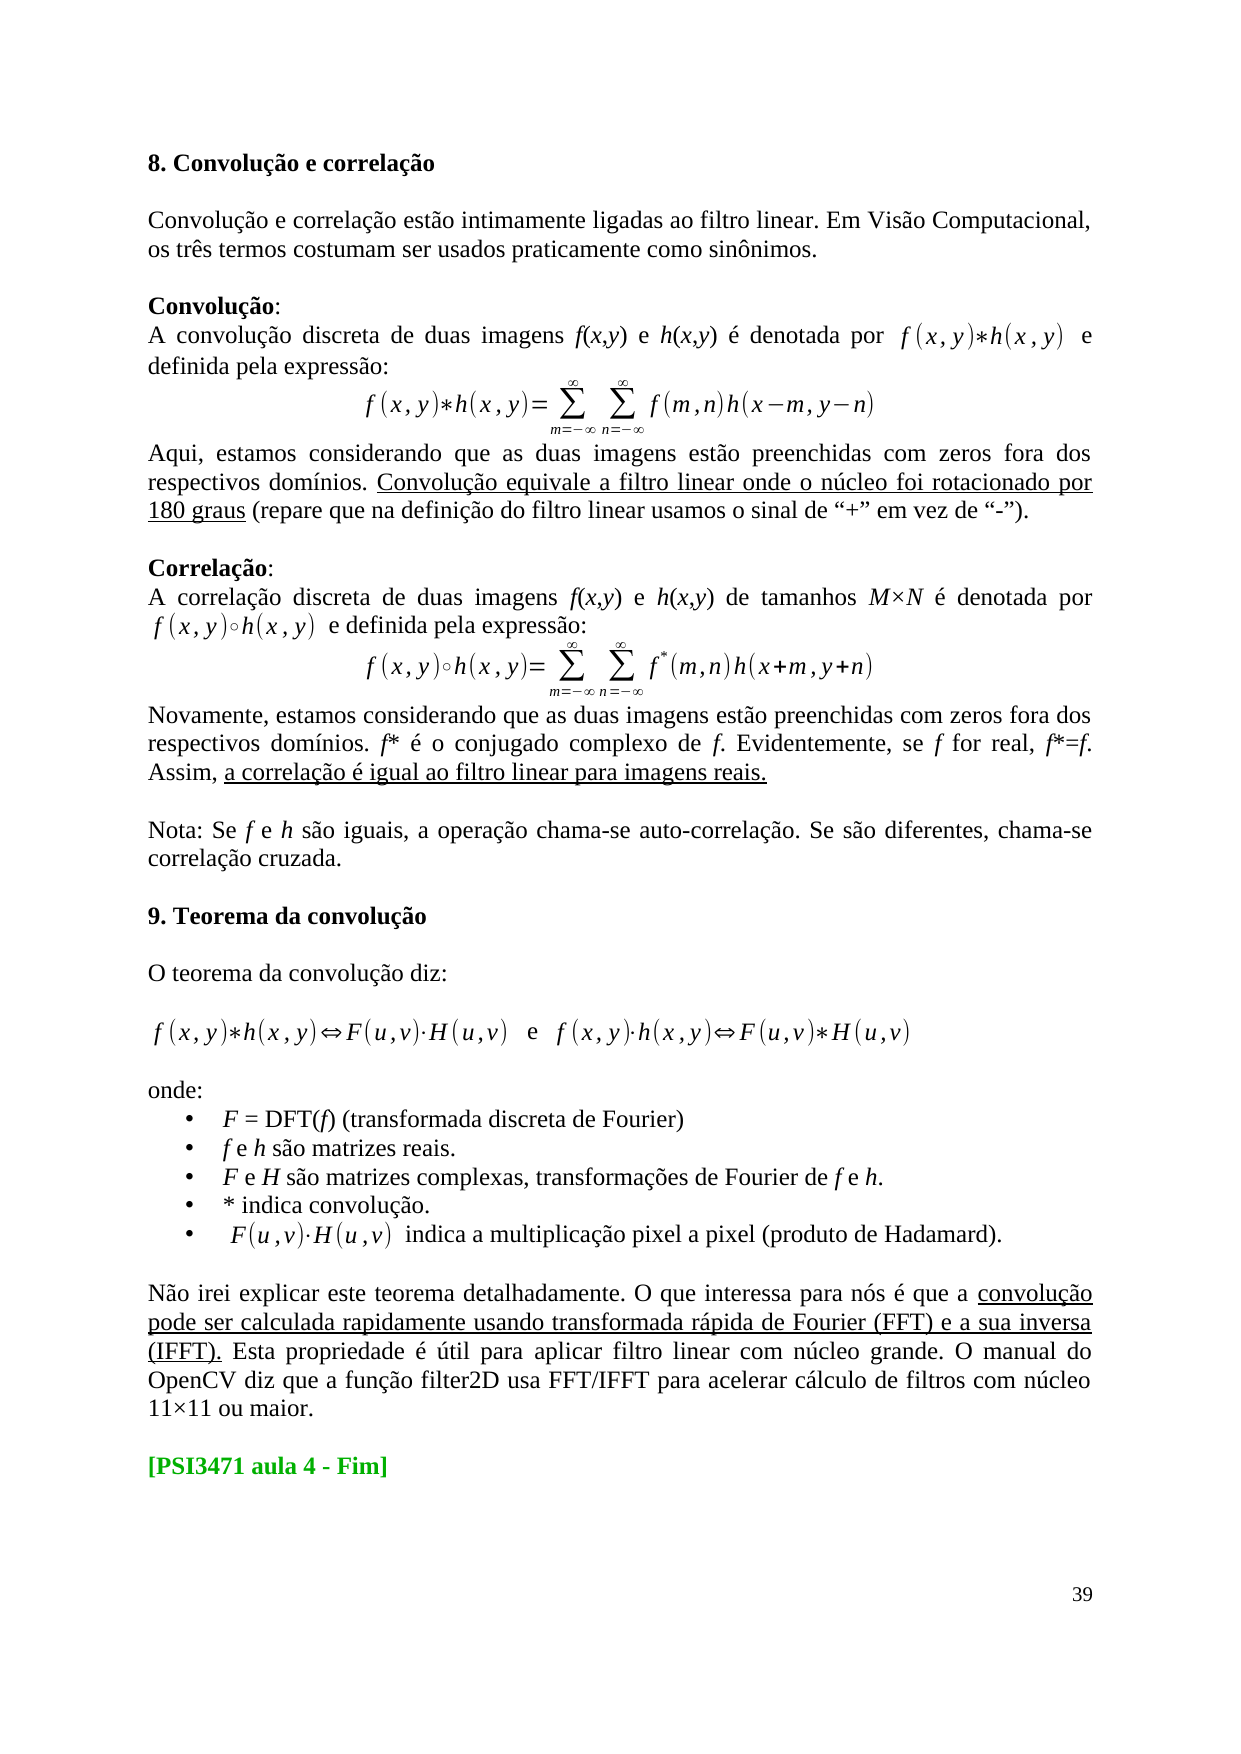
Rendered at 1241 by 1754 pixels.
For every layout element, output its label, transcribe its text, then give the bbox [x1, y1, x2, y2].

text Nota: Se f e h são iguais, a operação chama-se auto-correlação. Se são diferentes, chama-se correlação cruzada. [148, 815, 1092, 872]
text Não irei explicar este teorema detalhadamente. O que interessa para nós é que a convolução pode ser calculada rapidamente usando transformada rápida de Fourier (FFT) e a sua inversa [148, 1278, 1092, 1332]
text 9. Teorema da convolução [148, 901, 1092, 930]
text [PSI3471 aula 4 - Fim] [148, 1451, 1092, 1480]
text Convolução e correlação estão intimamente ligadas ao filtro linear. Em Visão Computacional, os três termos costumam ser usados praticamente como sinônimos. [148, 205, 1092, 263]
text (IFFT). Esta propriedade é útil para aplicar filtro linear com núcleo grande. O manual do OpenCV diz que a função filter2D usa FFT/IFFT para acelerar cálculo de filtros com núcleo 11×11 ou maior. [148, 1334, 1092, 1422]
list f e h são matrizes reais. [185, 1133, 1092, 1162]
text e [148, 1016, 1092, 1047]
list * indica convolução. [185, 1190, 1092, 1219]
text A convolução discreta de duas imagens f(x,y) e h(x,y) é denotada por e definida pela expressão: [148, 320, 1092, 379]
text Convolução: [148, 291, 1092, 320]
text O teorema da convolução diz: [148, 958, 1092, 987]
list F = DFT(f) (transformada discreta de Fourier) [185, 1104, 1092, 1133]
text Aqui, estamos considerando que as duas imagens estão preenchidas com zeros fora dos respectivos domínios. Convolução equivale a filtro linear onde o núcleo foi rotacionado por 180 graus (repare que na definição do filtro linear usamos o sinal de “+” em vez de “-”). [148, 438, 1092, 524]
list indica a multiplicação pixel a pixel (produto de Hadamard). [185, 1219, 1092, 1250]
text Novamente, estamos considerando que as duas imagens estão preenchidas com zeros fora dos respectivos domínios. f* é o conjugado complexo de f. Evidentemente, se f for real, f*=f. Assim, a correlação é igual ao filtro linear para imagens reais. [148, 700, 1092, 786]
text 8. Convolução e correlação [148, 148, 1092, 176]
text A correlação discreta de duas imagens f(x,y) e h(x,y) de tamanhos M×N é denotada por e definida pela expressão: [148, 582, 1092, 641]
text Correlação: [148, 553, 1092, 582]
text onde: [148, 1075, 1092, 1104]
list F e H são matrizes complexas, transformações de Fourier de f e h. [185, 1162, 1092, 1190]
